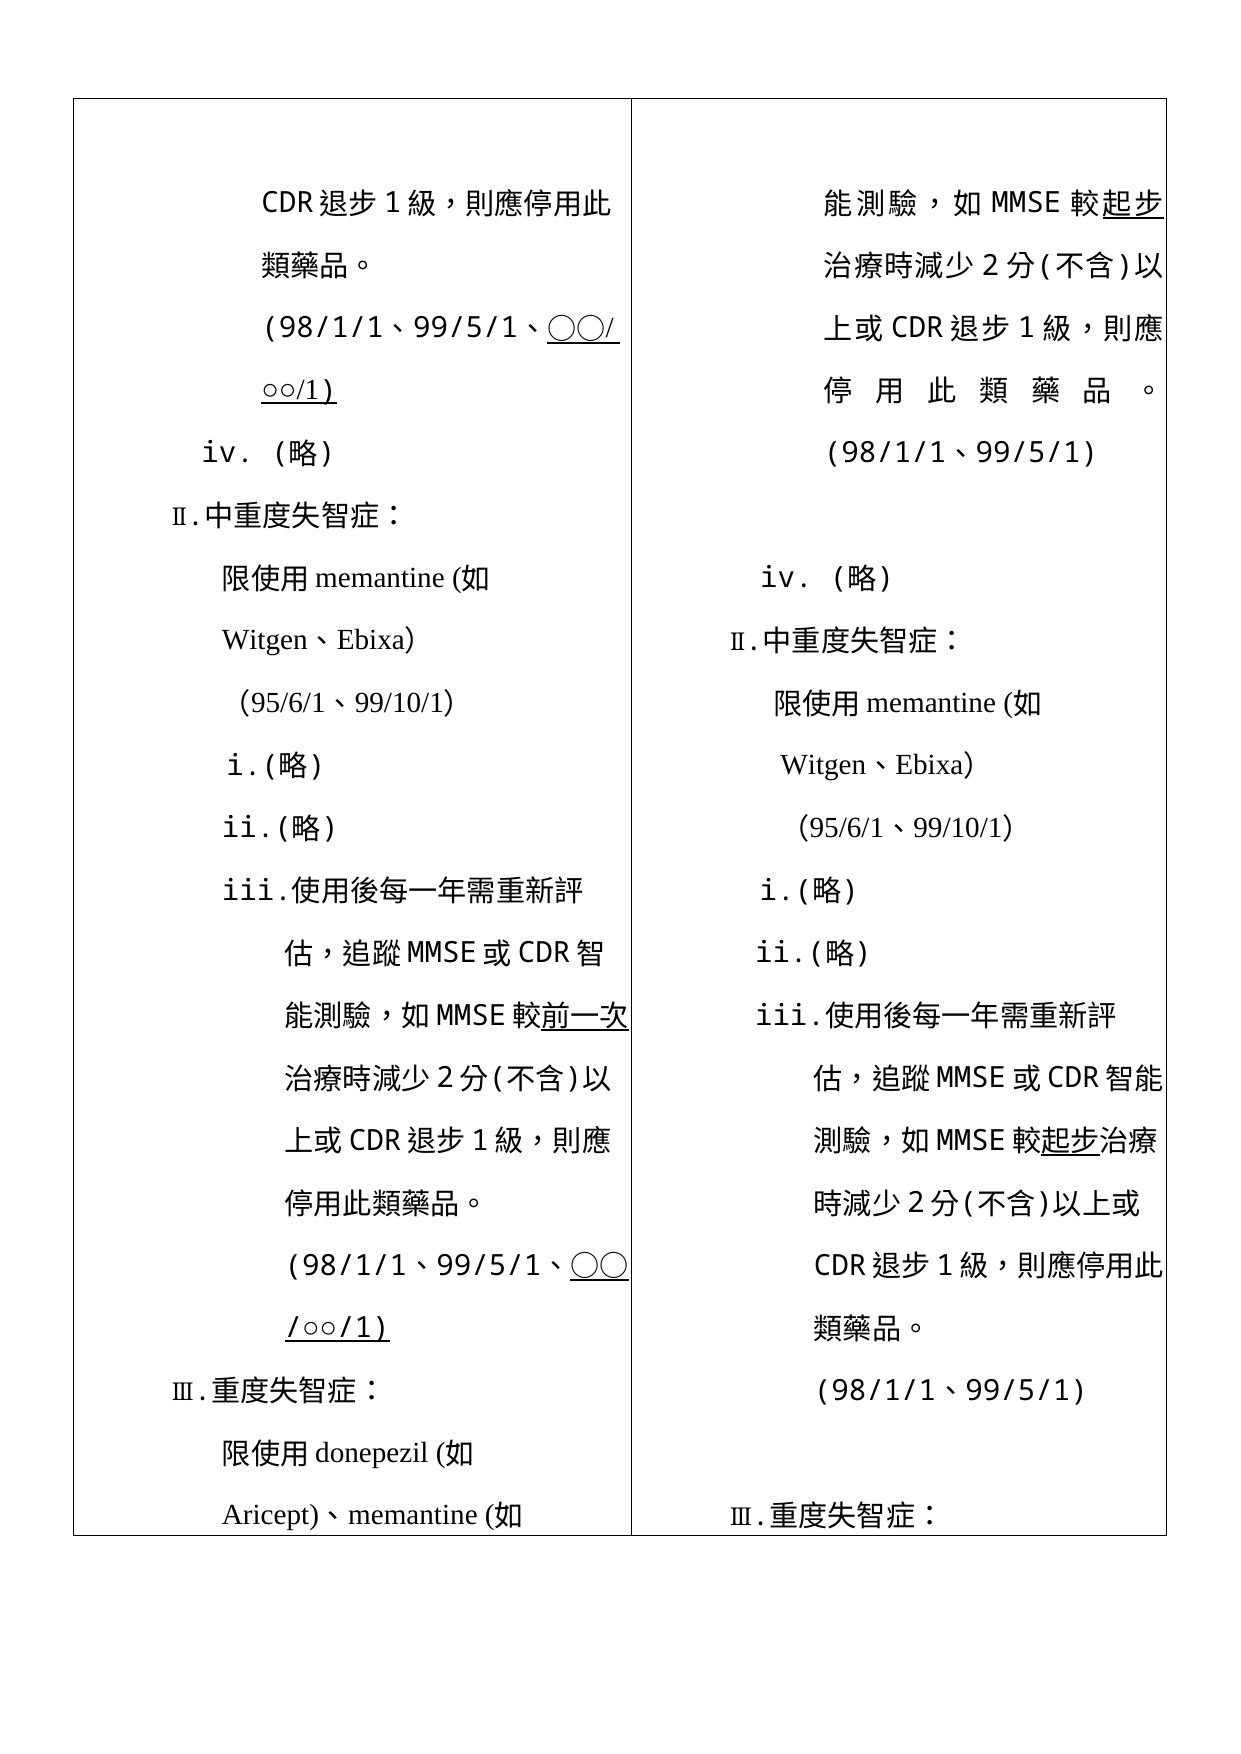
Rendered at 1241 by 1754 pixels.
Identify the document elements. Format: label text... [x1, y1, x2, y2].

table_cell CDR退步1級，則應停用此類藥品。(98/1/1、99/5/1、○○/○○/1) iv. (略) Ⅱ.中重度失智症： 限使用memantine (如Witgen、Ebixa）（95/6/1、99/10/1） i.(略) ii.(略) iii.使用後每一年需重新評估，追蹤MMSE或CDR智能測驗，如MMSE較前一次治療時減少2分(不含)以上或CDR退步1級，則應停用此類藥品。(98/1/1、99/5/1、○○/○○/1) Ⅲ.重度失智症： 限使用donepezil (如 Aricept)、memantine (如 [74, 99, 631, 1535]
table_cell 能測驗，如MMSE較起步治療時減少2分(不含)以上或CDR退步1級，則應停用此類藥品。(98/1/1、99/5/1) iv. (略) Ⅱ.中重度失智症： 限使用memantine (如Witgen、Ebixa）（95/6/1、99/10/1） i.(略) ii.(略) iii.使用後每一年需重新評估，追蹤MMSE或CDR智能測驗，如MMSE較起步治療時減少2分(不含)以上或CDR退步1級，則應停用此類藥品。(98/1/1、99/5/1) Ⅲ.重度失智症： [632, 99, 1166, 1535]
